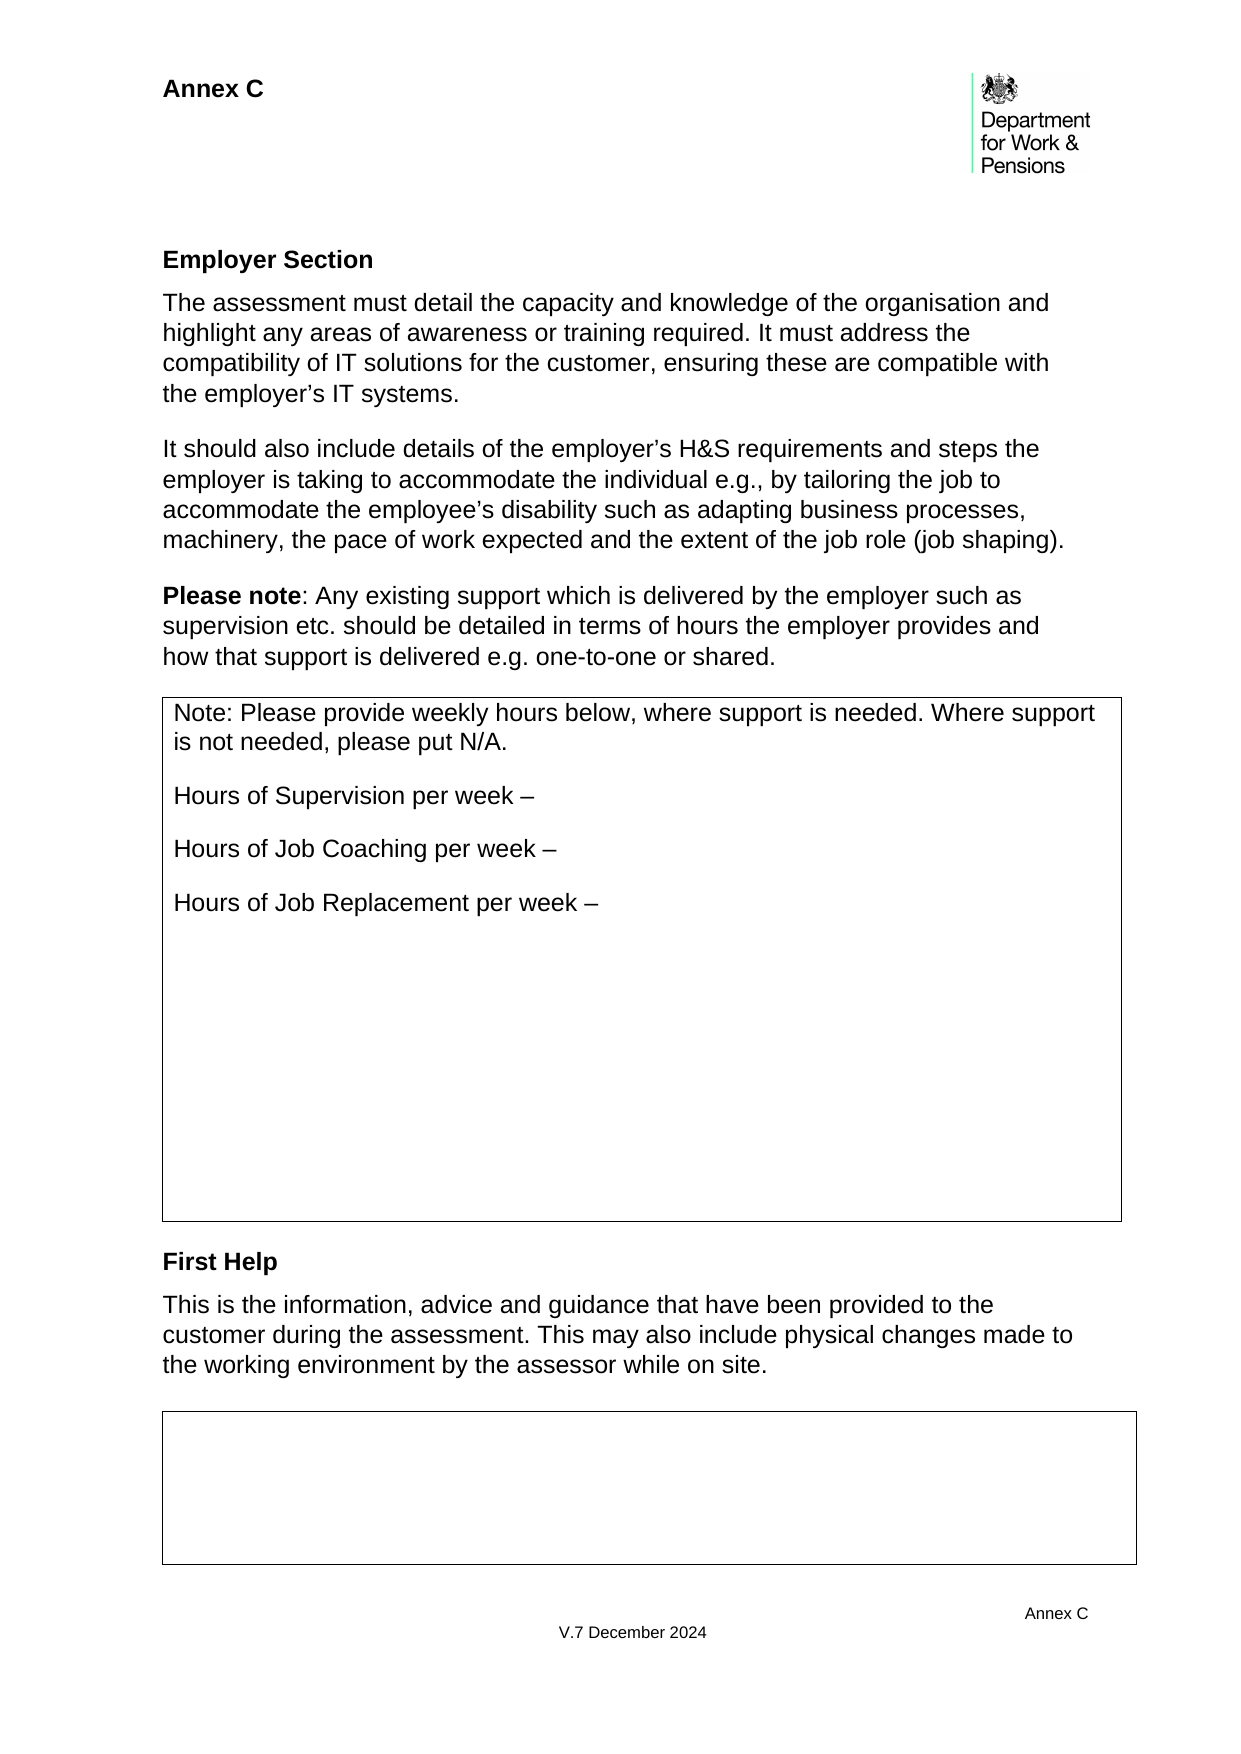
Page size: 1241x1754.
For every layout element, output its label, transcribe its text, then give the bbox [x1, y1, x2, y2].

text This is the information, advice and guidance that have been provided to the customer during the assessment. This may also include physical changes made to the working environment by the assessor while on site. [162, 1289, 1090, 1379]
table_header Note: Please provide weekly hours below, where support is needed. Where support is not needed, please put N/A. Hours of Supervision per week – Hours of Job Coaching per week – Hours of Job Replacement per week – [163, 698, 1121, 1221]
subtitle Employer Section [162, 244, 1090, 273]
subtitle First Help [162, 1247, 1090, 1275]
text The assessment must detail the capacity and knowledge of the organisation and highlight any areas of awareness or training required. It must address the compatibility of IT solutions for the customer, ensuring these are compatible with the employer’s IT systems. [162, 287, 1090, 407]
text It should also include details of the employer’s H&S requirements and steps the employer is taking to accommodate the individual e.g., by tailoring the job to accommodate the employee’s disability such as adapting business processes, machinery, the pace of work expected and the extent of the job role (job shaping). [162, 434, 1090, 554]
table_header [163, 1412, 1136, 1564]
text Please note: Any existing support which is delivered by the employer such as supervision etc. should be detailed in terms of hours the employer provides and how that support is delivered e.g. one-to-one or shared. [162, 581, 1090, 670]
